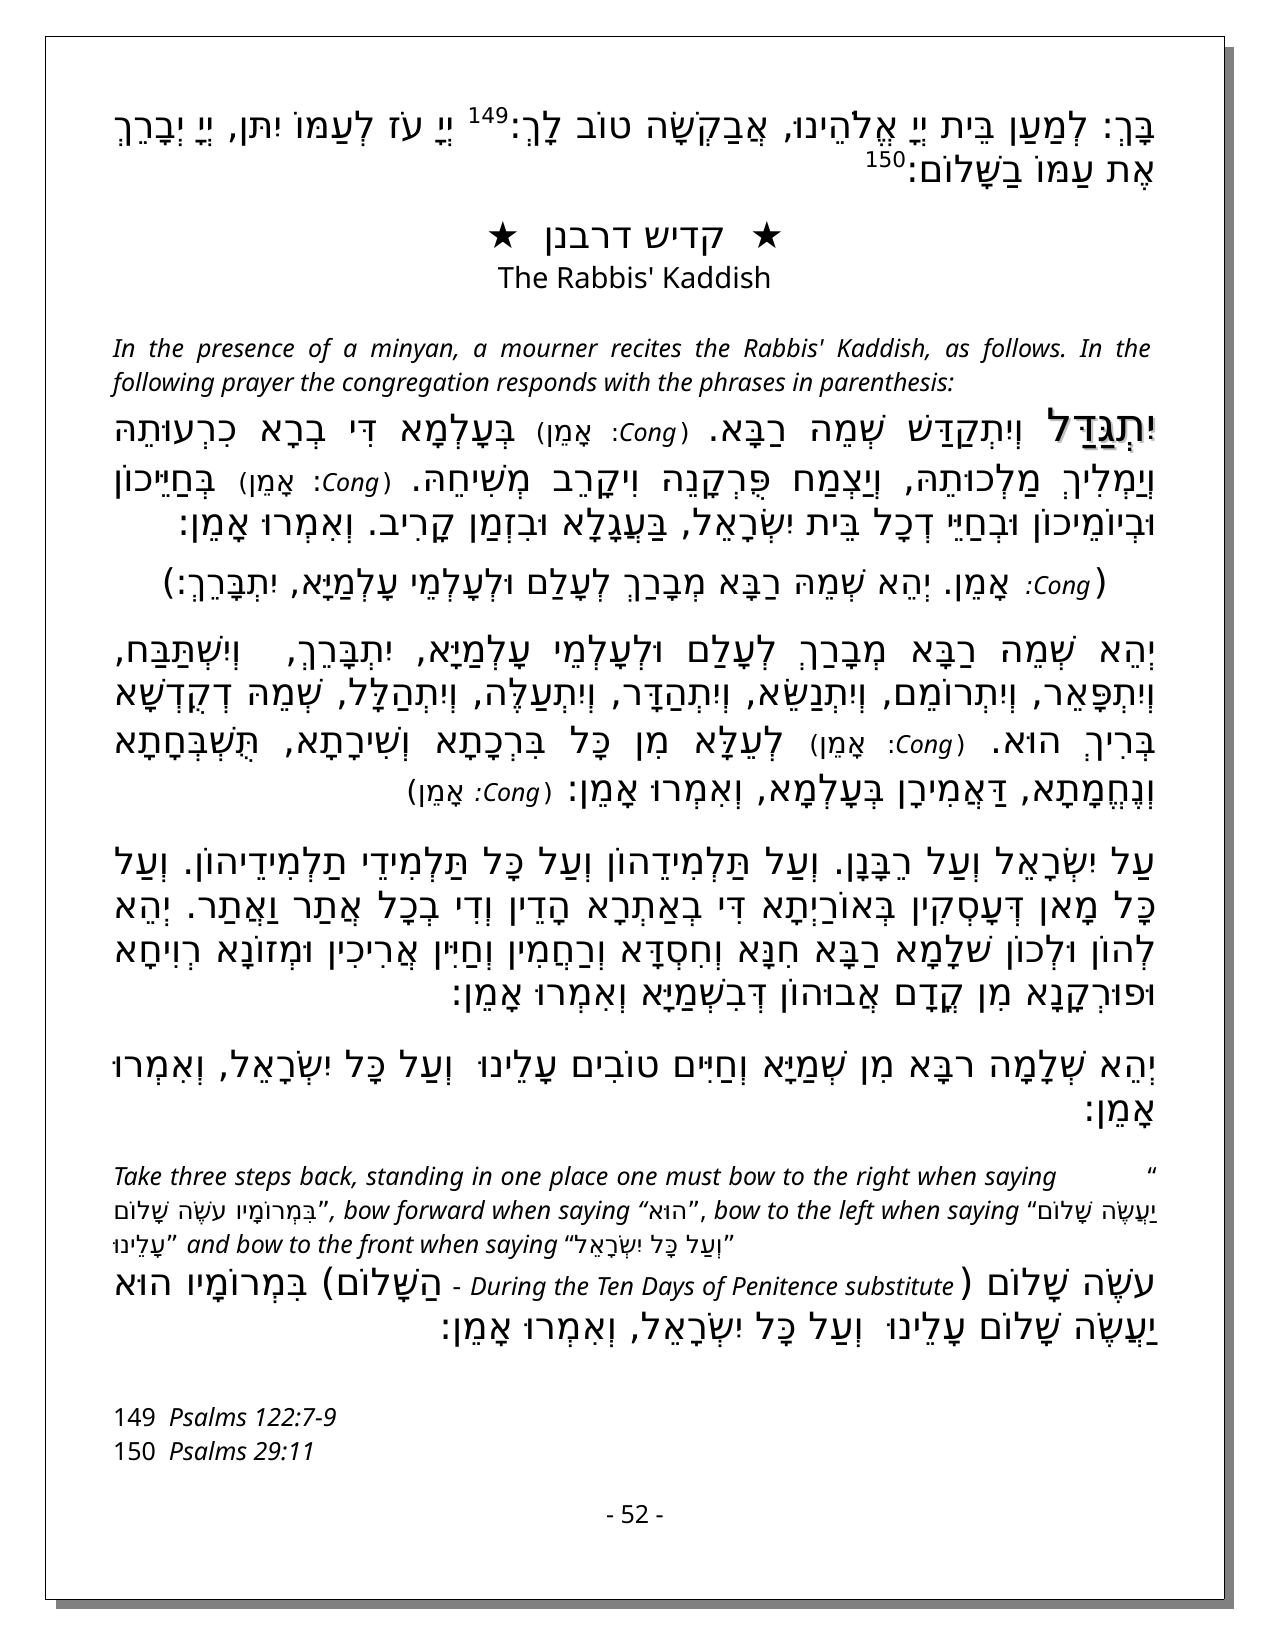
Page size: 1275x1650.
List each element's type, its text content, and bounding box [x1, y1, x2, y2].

text (Cong: אָמֵן. יְהֵא שְׁמֵהּ רַבָּא מְבָרַךְ לְעָלַם וּלְעָלְמֵי עָלְמַיָּא, יִתְבָּרֵךְ:) [113, 556, 1156, 604]
text Psalms 29:11 [113, 1434, 1156, 1468]
text עשֶֹׁה שָׁלוֹם (During the Ten Days of Penitence substitute - הַשָּׁלוֹם) בִּמְרוֹמָיו הוּא יַעֲשֶֹה שָׁלוֹם עָלֵינוּ וְעַל כָּל יִשְֹרָאֵל, וְאִמְרוּ אָמֵן: [113, 1261, 1156, 1348]
text The Rabbis' Kaddish [113, 257, 1156, 297]
text In the presence of a minyan, a mourner recites the Rabbis' Kaddish, as follows. In the following prayer the congregation responds with the phrases in parenthesis: [113, 331, 1156, 399]
text Psalms 122:7-9 [113, 1399, 1156, 1434]
text יְהֵא שְׁלָמָה רבָּא מִן שְׁמַיָּא וְחַיִּים טוֹבִים עָלֵינוּ וְעַל כָּל יִשְֹרָאֵל, וְאִמְרוּ אָמֵן: [113, 1043, 1156, 1130]
text ★ קדיש דרבנן ★ [113, 213, 1156, 257]
text עַל יִשְׂרָאֵל וְעַל רֵבָּנָן. וְעַל תַּלְמִידֵהוֹן וְעַל כָּל תַּלְמִידֵי תַלְמִידֵיהוֹן. וְעַל כָּל מָאן דְּעָסְקִין בְּאוֹרַיְתָא דִּי בְאַתְרָא הָדֵין וְדִי בְכָל אֲתַר וַאֲתַר. יְהֵא לְהוֹן וּלְכוֹן שׁלָמָא רַבָּא חִנָּא וְחִסְדָּא וְרַחֲמִין וְחַיִּין אֲרִיכִין וּמְזוֹנָא רְוִיחָא וּפוּרְקָנָא מִן קֳדָם אֲבוּהוֹן דְּבִשְׁמַיָּא וְאִמְרוּ אָמֵן: [113, 840, 1156, 1014]
text יִתְגַּדַּל וְיִתְקַדַּשׁ שְׁמֵהּ רַבָּא. (Cong: אָמֵן) בְּעָלְמָא דִּי בְרָא כִרְעוּתֵהּ וְיַמְלִיךְ מַלְכוּתֵהּ, וְיַצְמַח פֻּרְקָנֵהּ וִיקָרֵב מְשִׁיחֵהּ. (Cong: אָמֵן) בְּחַיֵּיכוֹן וּבְיוֹמֵיכוֹן וּבְחַיֵּי דְכָל בֵּית יִשְׂרָאֵל, בַּעֲגָלָא וּבִזְמַן קָרִיב. וְאִמְרוּ אָמֵן: [113, 399, 1156, 544]
text יְהֵא שְׁמֵהּ רַבָּא מְבָרַךְ לְעָלַם וּלְעָלְמֵי עָלְמַיָּא, יִתְבָּרֵךְ, וְיִשְׁתַּבַּח, וְיִתְפָּאֵר, וְיִתְרוֹמֵם, וְיִתְנַשֵּׂא, וְיִתְהַדָּר, וְיִתְעַלֶּה, וְיִתְהַלָּל, שְׁמֵהּ דְקֻדְשָׁא בְּרִיךְ הוּא. (Cong: אָמֵן) לְעֵלָּא מִן כָּל בִּרְכָתָא וְשִׁירָתָא, תֻּשְׁבְּחָתָא וְנֶחֱמָתָא, דַּאֲמִירָן בְּעָלְמָא, וְאִמְרוּ אָמֵן: (Cong: אָמֵן) [113, 627, 1156, 812]
text Take three steps back, standing in one place one must bow to the right when saying “בִּמְרוֹמָיו עשֶֹׁה שָׁלוֹם”, bow forward when saying “הוּא”, bow to the left when saying “יַעֲשֶֹה שָׁלוֹם עָלֵינוּ” and bow to the front when saying “וְעַל כָּל יִשְֹרָאֵל” [113, 1159, 1156, 1261]
text בָּךְ: לְמַעַן בֵּית יְיָ אֱלֹהֵינוּ, אֲבַקְֹשָׂה טוֹב לָךְ: יְיָ עֹז לְעַמּוֹ יִתּן, יְיָ יְבָרֵךְ אֶת עַמּוֹ בַשָּׁלוֹם: [113, 103, 1156, 191]
